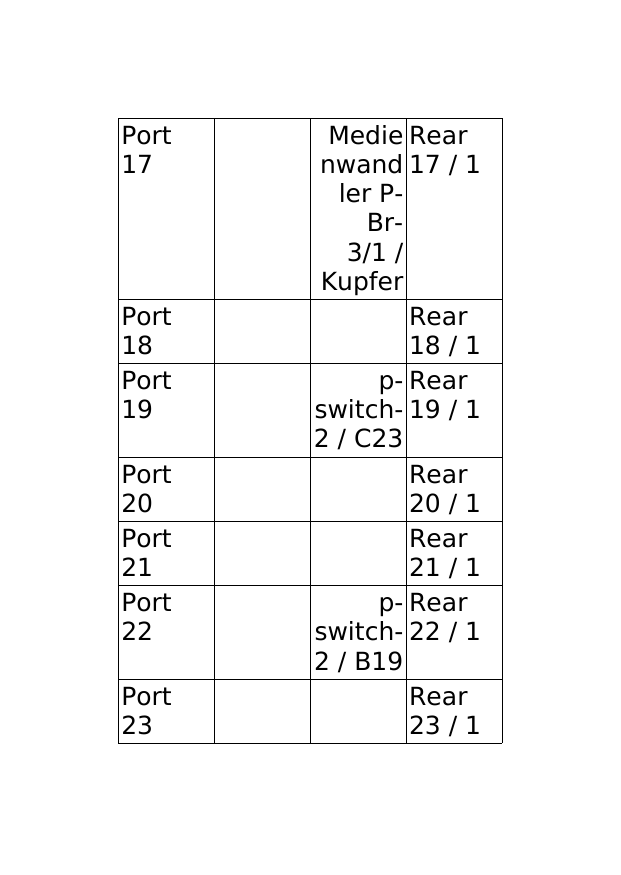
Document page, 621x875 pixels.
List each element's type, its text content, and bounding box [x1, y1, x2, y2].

table_cell Port 19 [119, 364, 214, 457]
table_cell Port 21 [119, 522, 214, 585]
table_cell [311, 458, 406, 521]
table_cell Port 17 [119, 119, 214, 299]
table_cell [311, 300, 406, 363]
table_cell Port 20 [119, 458, 214, 521]
table_cell Medienwandler P-Br-3/1 / Kupfer [311, 119, 406, 299]
table_cell [215, 300, 310, 363]
table_cell Port 22 [119, 586, 214, 679]
table_cell [215, 522, 310, 585]
table_cell Rear 21 / 1 [407, 522, 502, 585]
table_cell [215, 364, 310, 457]
table_cell Port 18 [119, 300, 214, 363]
table_cell [215, 680, 310, 743]
table_cell p-switch-2 / B19 [311, 586, 406, 679]
table_cell Rear 20 / 1 [407, 458, 502, 521]
table_cell [215, 586, 310, 679]
table_cell p-switch-2 / C23 [311, 364, 406, 457]
table_cell [311, 680, 406, 743]
table_cell [311, 522, 406, 585]
table_cell Port 23 [119, 680, 214, 743]
table_cell Rear 23 / 1 [407, 680, 502, 743]
table_cell Rear 19 / 1 [407, 364, 502, 457]
table_cell Rear 22 / 1 [407, 586, 502, 679]
table_cell [215, 119, 310, 299]
table_cell [215, 458, 310, 521]
table_cell Rear 18 / 1 [407, 300, 502, 363]
table_cell Rear 17 / 1 [407, 119, 502, 299]
